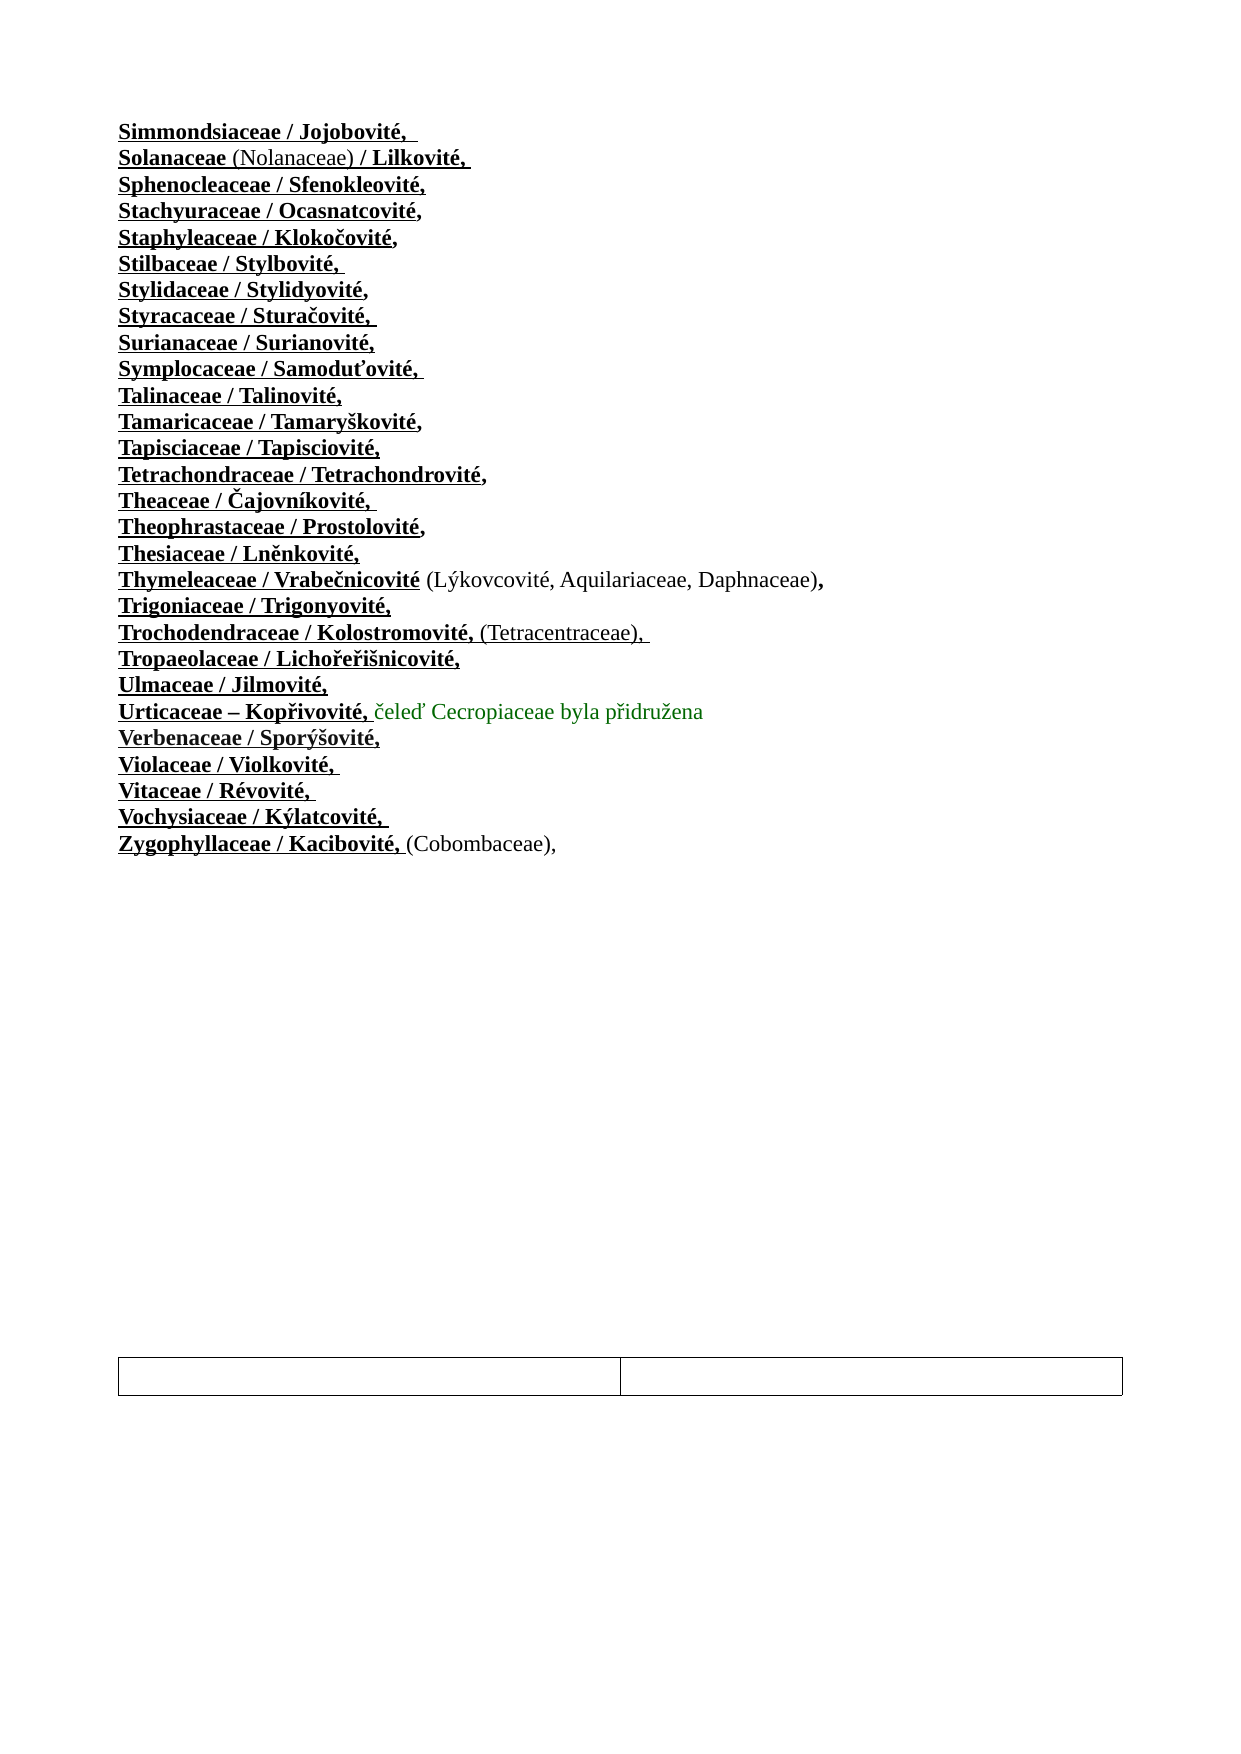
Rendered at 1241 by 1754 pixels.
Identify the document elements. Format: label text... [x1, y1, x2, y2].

text Verbenaceae / Sporýšovité, [71, 724, 1122, 751]
text Stachyuraceae / Ocasnatcovité, [71, 197, 1122, 223]
text Stylidaceae / Stylidyovité, [71, 276, 1122, 303]
text Surianaceae / Surianovité, [71, 329, 1122, 355]
text Urticaceae – Kopřivovité, čeleď Cecropiaceae byla přidružena [71, 698, 1122, 724]
text Simmondsiaceae / Jojobovité, [71, 118, 1122, 144]
table_header [119, 1358, 620, 1395]
text Stilbaceae / Stylbovité, [71, 250, 1122, 276]
table_header [621, 1358, 1122, 1395]
text Tetrachondraceae / Tetrachondrovité, [71, 461, 1122, 487]
text Ulmaceae / Jilmovité, [71, 672, 1122, 698]
text Talinaceae / Talinovité, [71, 382, 1122, 408]
text Tropaeolaceae / Lichořeřišnicovité, [71, 645, 1122, 672]
text Thesiaceae / Lněnkovité, [71, 540, 1122, 566]
text Solanaceae (Nolanaceae) / Lilkovité, [71, 144, 1122, 171]
text Trigoniaceae / Trigonyovité, [71, 592, 1122, 619]
text Thymeleaceae / Vrabečnicovité (Lýkovcovité, Aquilariaceae, Daphnaceae), [71, 566, 1122, 592]
text Staphyleaceae / Klokočovité, [71, 223, 1122, 250]
text Vitaceae / Révovité, [71, 777, 1122, 803]
text Symplocaceae / Samoduťovité, [71, 355, 1122, 382]
text Zygophyllaceae / Kacibovité, (Cobombaceae), [71, 830, 1122, 856]
text Violaceae / Violkovité, [71, 751, 1122, 777]
text Sphenocleaceae / Sfenokleovité, [71, 171, 1122, 197]
text Tamaricaceae / Tamaryškovité, [71, 408, 1122, 434]
text Theaceae / Čajovníkovité, [71, 487, 1122, 513]
text Vochysiaceae / Kýlatcovité, [71, 803, 1122, 830]
text Tapisciaceae / Tapisciovité, [71, 434, 1122, 461]
text Trochodendraceae / Kolostromovité, (Tetracentraceae), [71, 619, 1122, 645]
text Theophrastaceae / Prostolovité, [71, 513, 1122, 540]
text Styracaceae / Sturačovité, [71, 303, 1122, 329]
